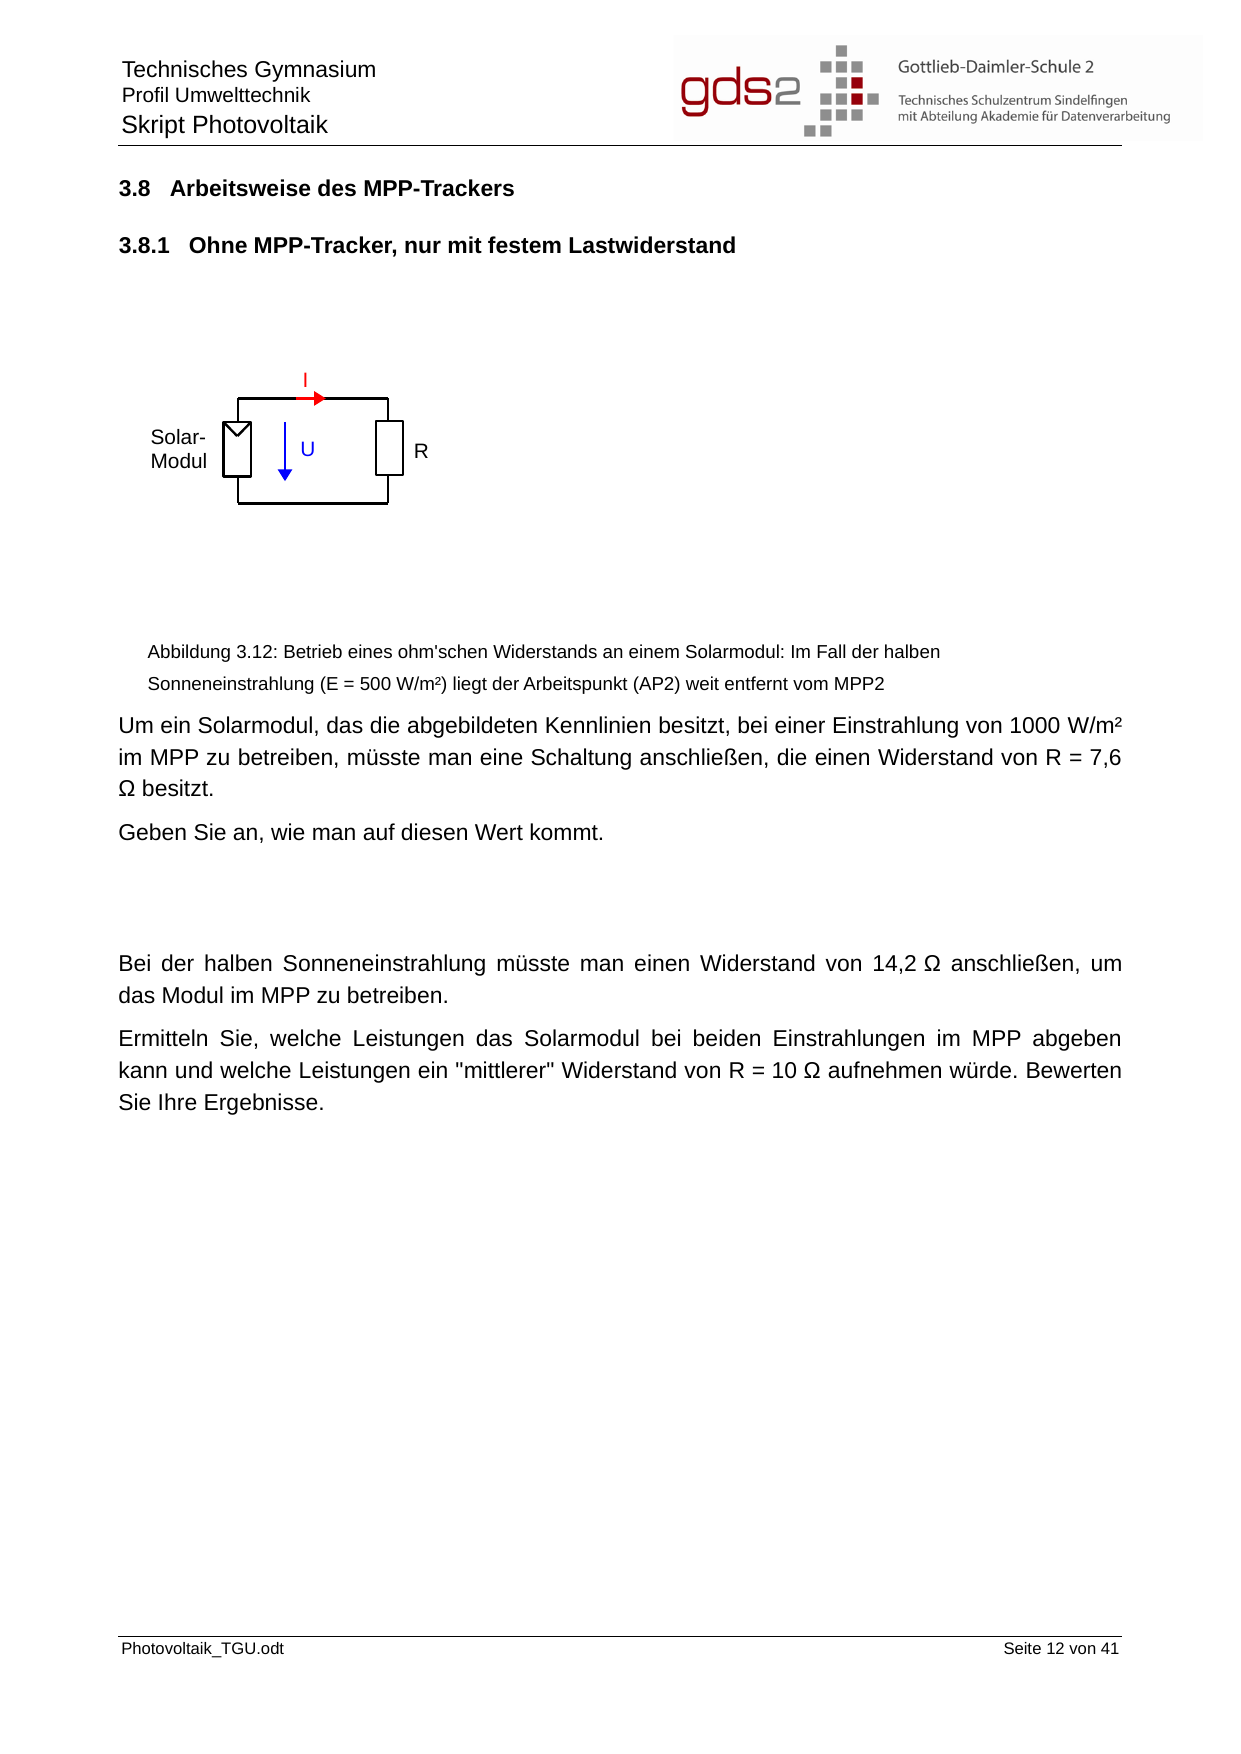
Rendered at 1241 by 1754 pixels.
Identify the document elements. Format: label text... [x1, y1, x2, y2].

text Ermitteln Sie, welche Leistungen das Solarmodul bei beiden Einstrahlungen im MPP abgeben kann und welche Leistungen ein "mittlerer" Widerstand von R = 10 Ω aufnehmen würde. Bewerten Sie Ihre Ergebnisse. [118, 1020, 1122, 1116]
subtitle Ohne MPP-Tracker, nur mit festem Lastwiderstand [112, 232, 1122, 259]
picture [673, 35, 1204, 141]
text Geben Sie an, wie man auf diesen Wert kommt. [118, 813, 1122, 845]
text Abbildung 3.12: Betrieb eines ohm'schen Widerstands an einem Solarmodul: Im Fall der halben Sonneneinstrahlung (E = 500 W/m²) liegt der Arbeitspunkt (AP2) weit entfernt vom MPP2 [147, 641, 1057, 695]
text Um ein Solarmodul, das die abgebildeten Kennlinien besitzt, bei einer Einstrahlung von 1000 W/m² im MPP zu betreiben, müsste man eine Schaltung anschließen, die einen Widerstand von R = 7,6 Ω besitzt. [118, 706, 1122, 802]
text Bei der halben Sonneneinstrahlung müsste man einen Widerstand von 14,2 Ω anschließen, um das Modul im MPP zu betreiben. [118, 944, 1122, 1008]
subtitle Arbeitsweise des MPP-Trackers [112, 175, 1122, 201]
